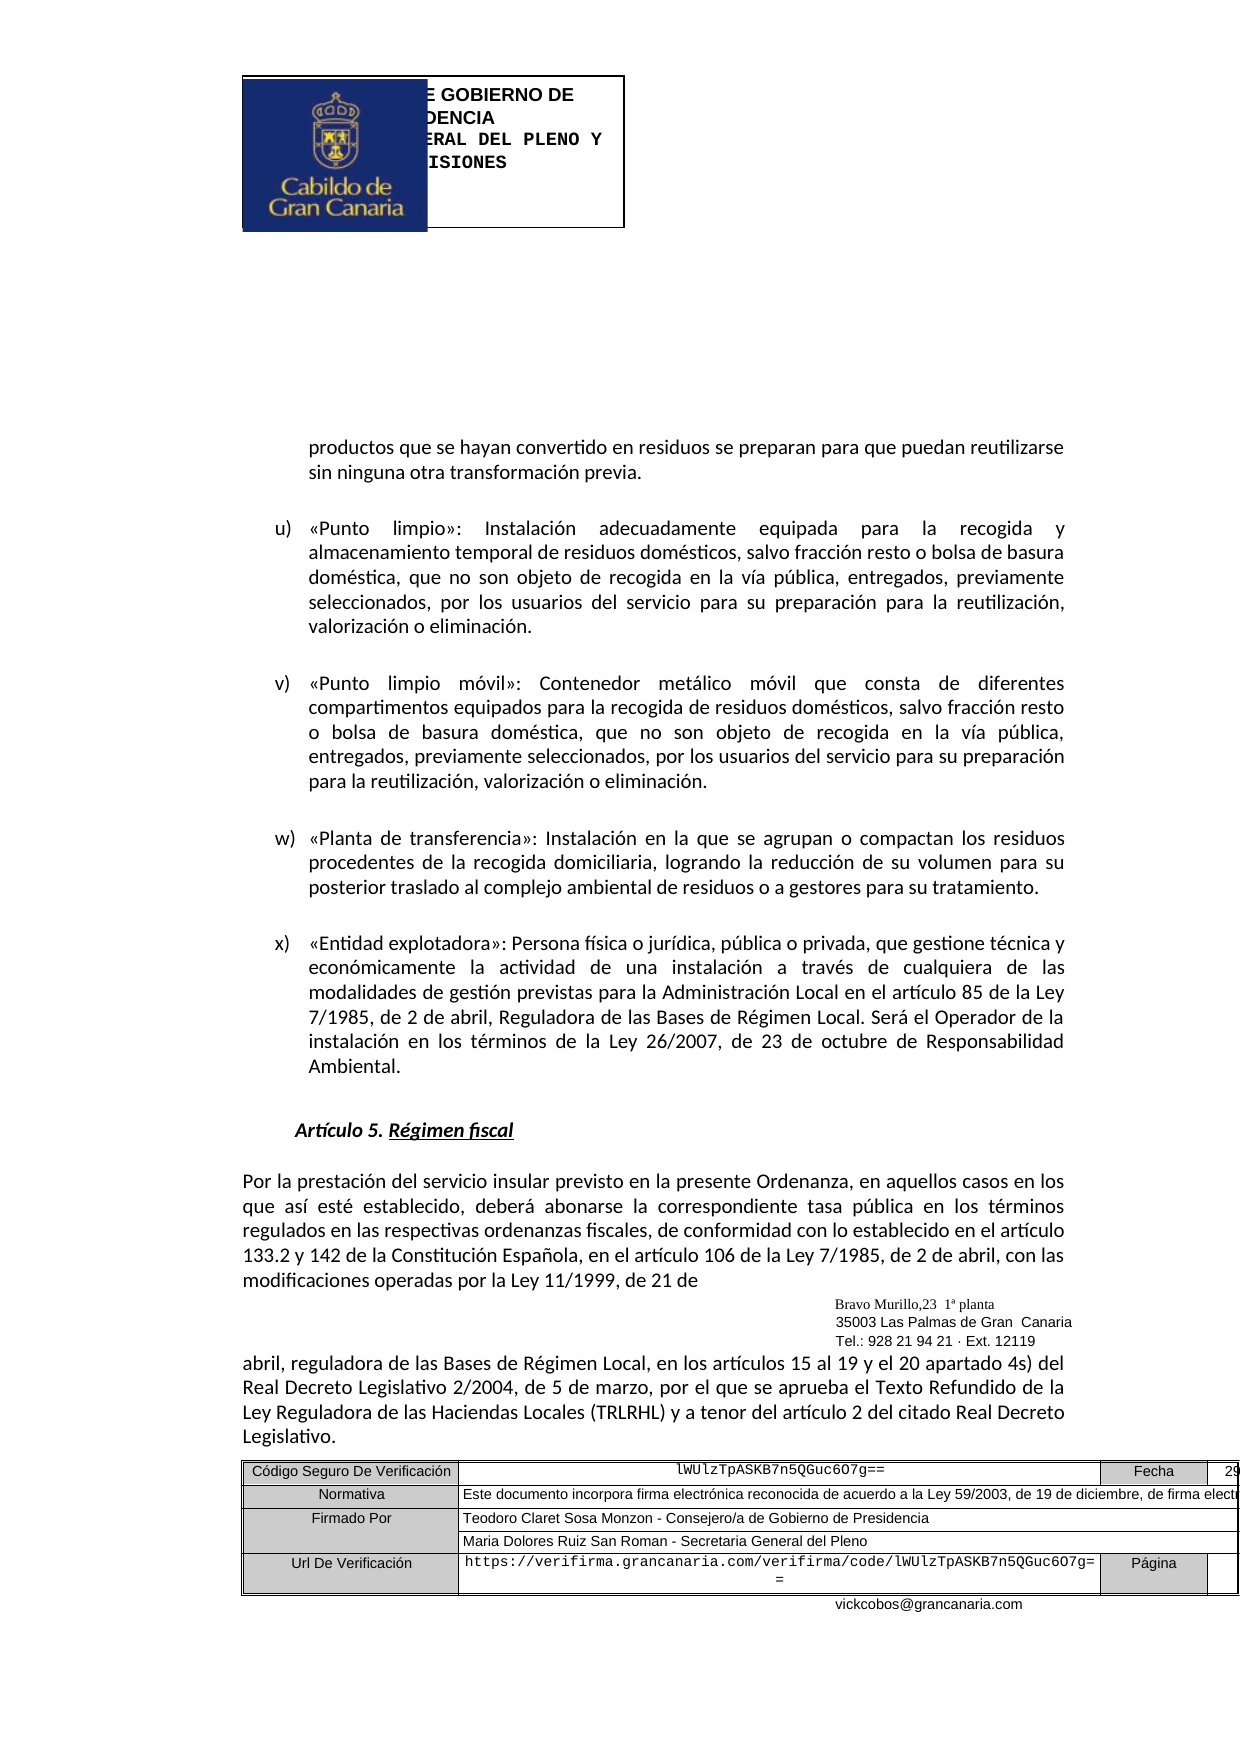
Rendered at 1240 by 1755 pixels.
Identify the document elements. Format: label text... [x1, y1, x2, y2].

subtitle Artículo 5. Régimen fiscal [295, 1117, 1128, 1143]
text abril, reguladora de las Bases de Régimen Local, en los artículos 15 al 19 y el 20 apartado 4s) del Real Decreto Legislativo 2/2004, de 5 de marzo, por el que se aprueba el Texto Refundido de la Ley Reguladora de las Haciendas Locales (TRLRHL) y a tenor del artículo 2 del citado Real Decreto Legislativo. [242, 1351, 1066, 1449]
list «Punto limpio»: Instalación adecuadamente equipada para la recogida y almacenamiento temporal de residuos domésticos, salvo fracción resto o bolsa de basura doméstica, que no son objeto de recogida en la vía pública, entregados, previamente seleccionados, por los usuarios del servicio para su preparación para la reutilización, valorización o eliminación. [274, 516, 1066, 639]
text Tel.: 928 21 94 21 · Ext. 12119 [241, 1332, 1128, 1349]
text Bravo Murillo,23 1ª planta [241, 1296, 1128, 1313]
list productos que se hayan convertido en residuos se preparan para que puedan reutilizarse sin ninguna otra transformación previa. [274, 435, 1066, 484]
list «Punto limpio móvil»: Contenedor metálico móvil que consta de diferentes compartimentos equipados para la recogida de residuos domésticos, salvo fracción resto o bolsa de basura doméstica, que no son objeto de recogida en la vía pública, entregados, previamente seleccionados, por los usuarios del servicio para su preparación para la reutilización, valorización o eliminación. [274, 671, 1066, 794]
text 35003 Las Palmas de Gran Canaria [241, 1314, 1128, 1331]
text Por la prestación del servicio insular previsto en la presente Ordenanza, en aquellos casos en los que así esté establecido, deberá abonarse la correspondiente tasa pública en los términos regulados en las respectivas ordenanzas fiscales, de conformidad con lo establecido en el artículo 133.2 y 142 de la Constitución Española, en el artículo 106 de la Ley 7/1985, de 2 de abril, con las modificaciones operadas por la Ley 11/1999, de 21 de [242, 1169, 1066, 1292]
list «Planta de transferencia»: Instalación en la que se agrupan o compactan los residuos procedentes de la recogida domiciliaria, logrando la reducción de su volumen para su posterior traslado al complejo ambiental de residuos o a gestores para su tratamiento. [274, 825, 1066, 899]
list «Entidad explotadora»: Persona física o jurídica, pública o privada, que gestione técnica y económicamente la actividad de una instalación a través de cualquiera de las modalidades de gestión previstas para la Administración Local en el artículo 85 de la Ley 7/1985, de 2 de abril, Reguladora de las Bases de Régimen Local. Será el Operador de la instalación en los términos de la Ley 26/2007, de 23 de octubre de Responsabilidad Ambiental. [274, 931, 1066, 1079]
